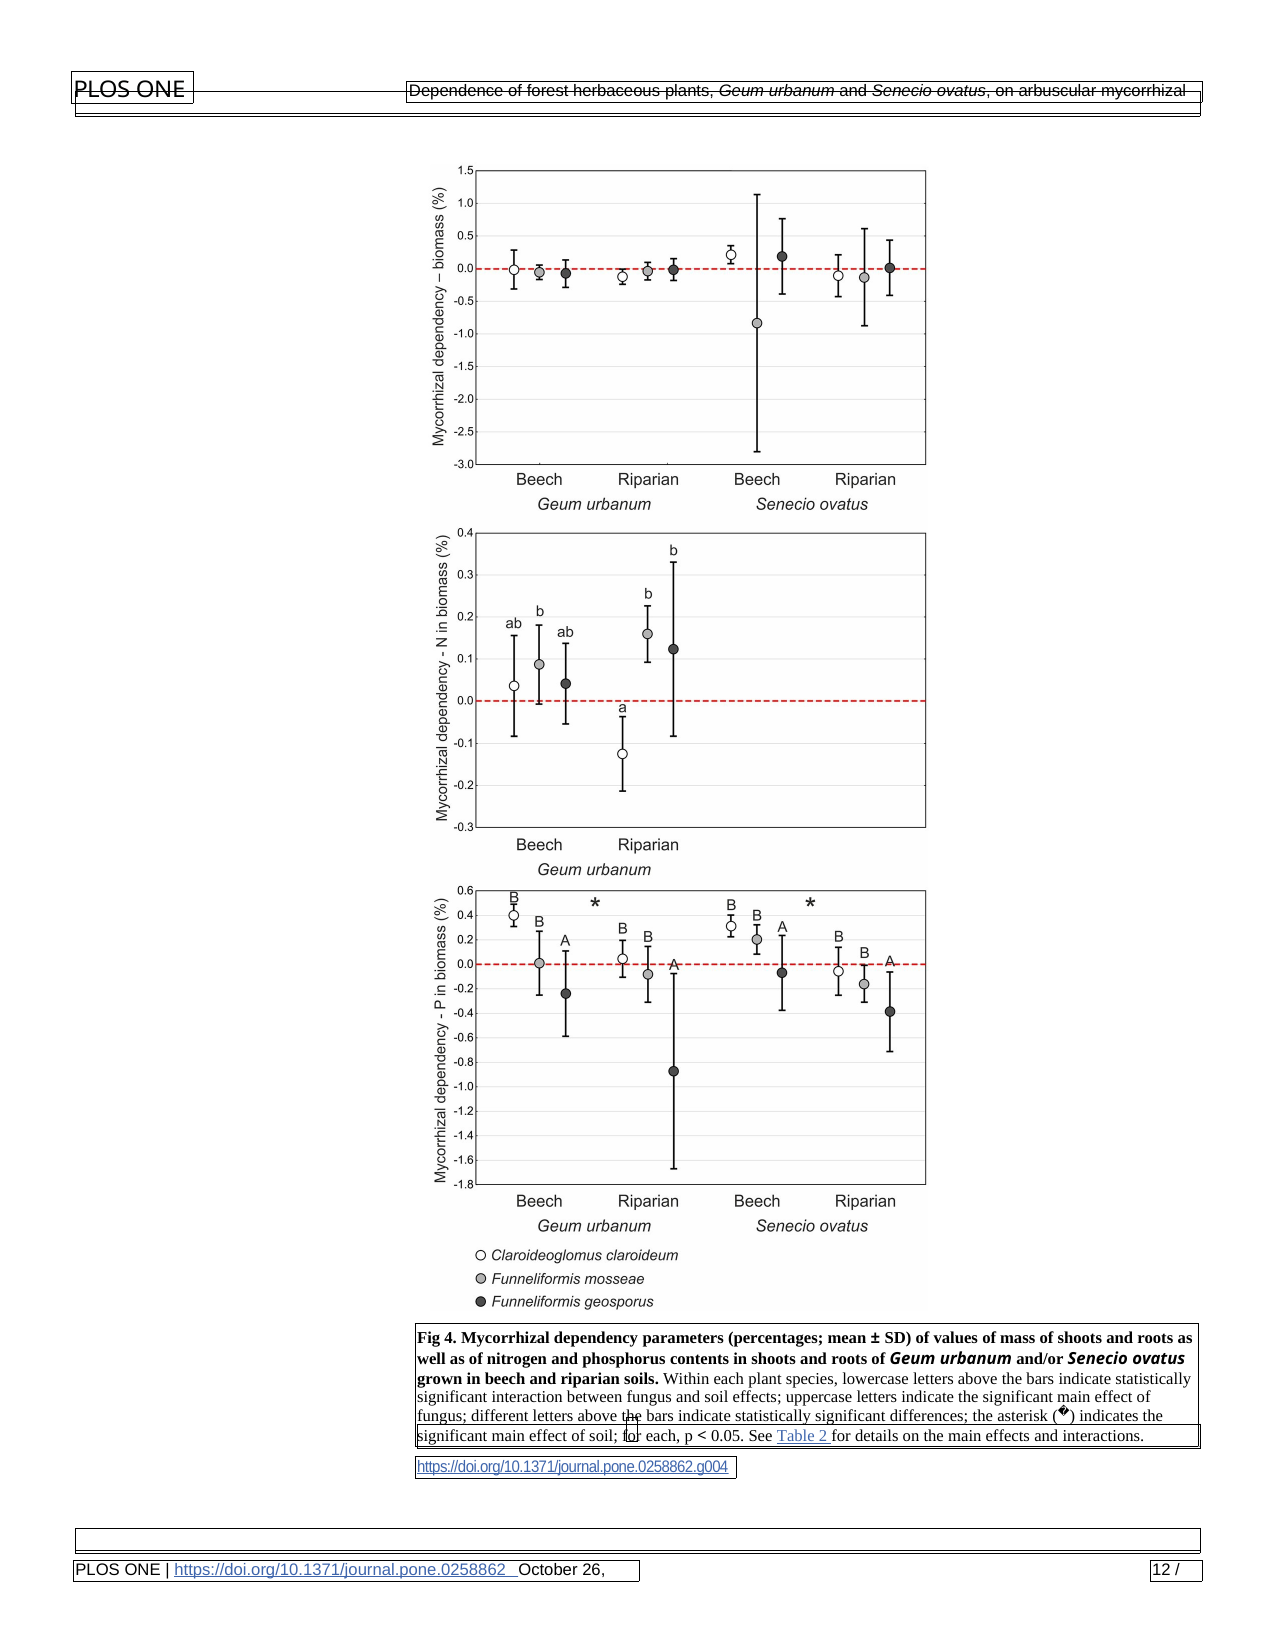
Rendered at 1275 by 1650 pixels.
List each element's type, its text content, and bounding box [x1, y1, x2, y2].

text Dependence of forest herbaceous plants, Geum urbanum and Senecio ovatus, on arbuscular mycorrhizal fungi [409, 82, 1202, 102]
text PLOS ONE [73, 73, 193, 103]
text Dependence of forest herbaceous plants, Geum urbanum and Senecio ovatus, on arbuscular mycorrhizal fungi [409, 92, 1200, 102]
text https://doi.org/10.1371/journal.pone.0258862.g004 [417, 1457, 736, 1476]
picture [416, 162, 942, 1313]
text 12 / 19 [1152, 1561, 1202, 1581]
text significant main effect of soil; for each, p < 0.05. See Table 2 for details on the main effects and interactions. [418, 1425, 1198, 1446]
text Fig 4. Mycorrhizal dependency parameters (percentages; mean ± SD) of values of mass of shoots and roots as well as of nitrogen and phosphorus contents in shoots and roots of Geum urbanum and/or Senecio ovatus grown in beech and riparian soils. Within each plant species, lowercase letters above the bars indicate statistically significant interaction between fungus and soil effects; uppercase letters indicate the significant main effect of fungus; different letters above the bars indicate statistically significant differences; the asterisk (�) indicates the [417, 1326, 1198, 1424]
text PLOS ONE | https://doi.org/10.1371/journal.pone.0258862 October 26, 2021 [75, 1561, 639, 1581]
